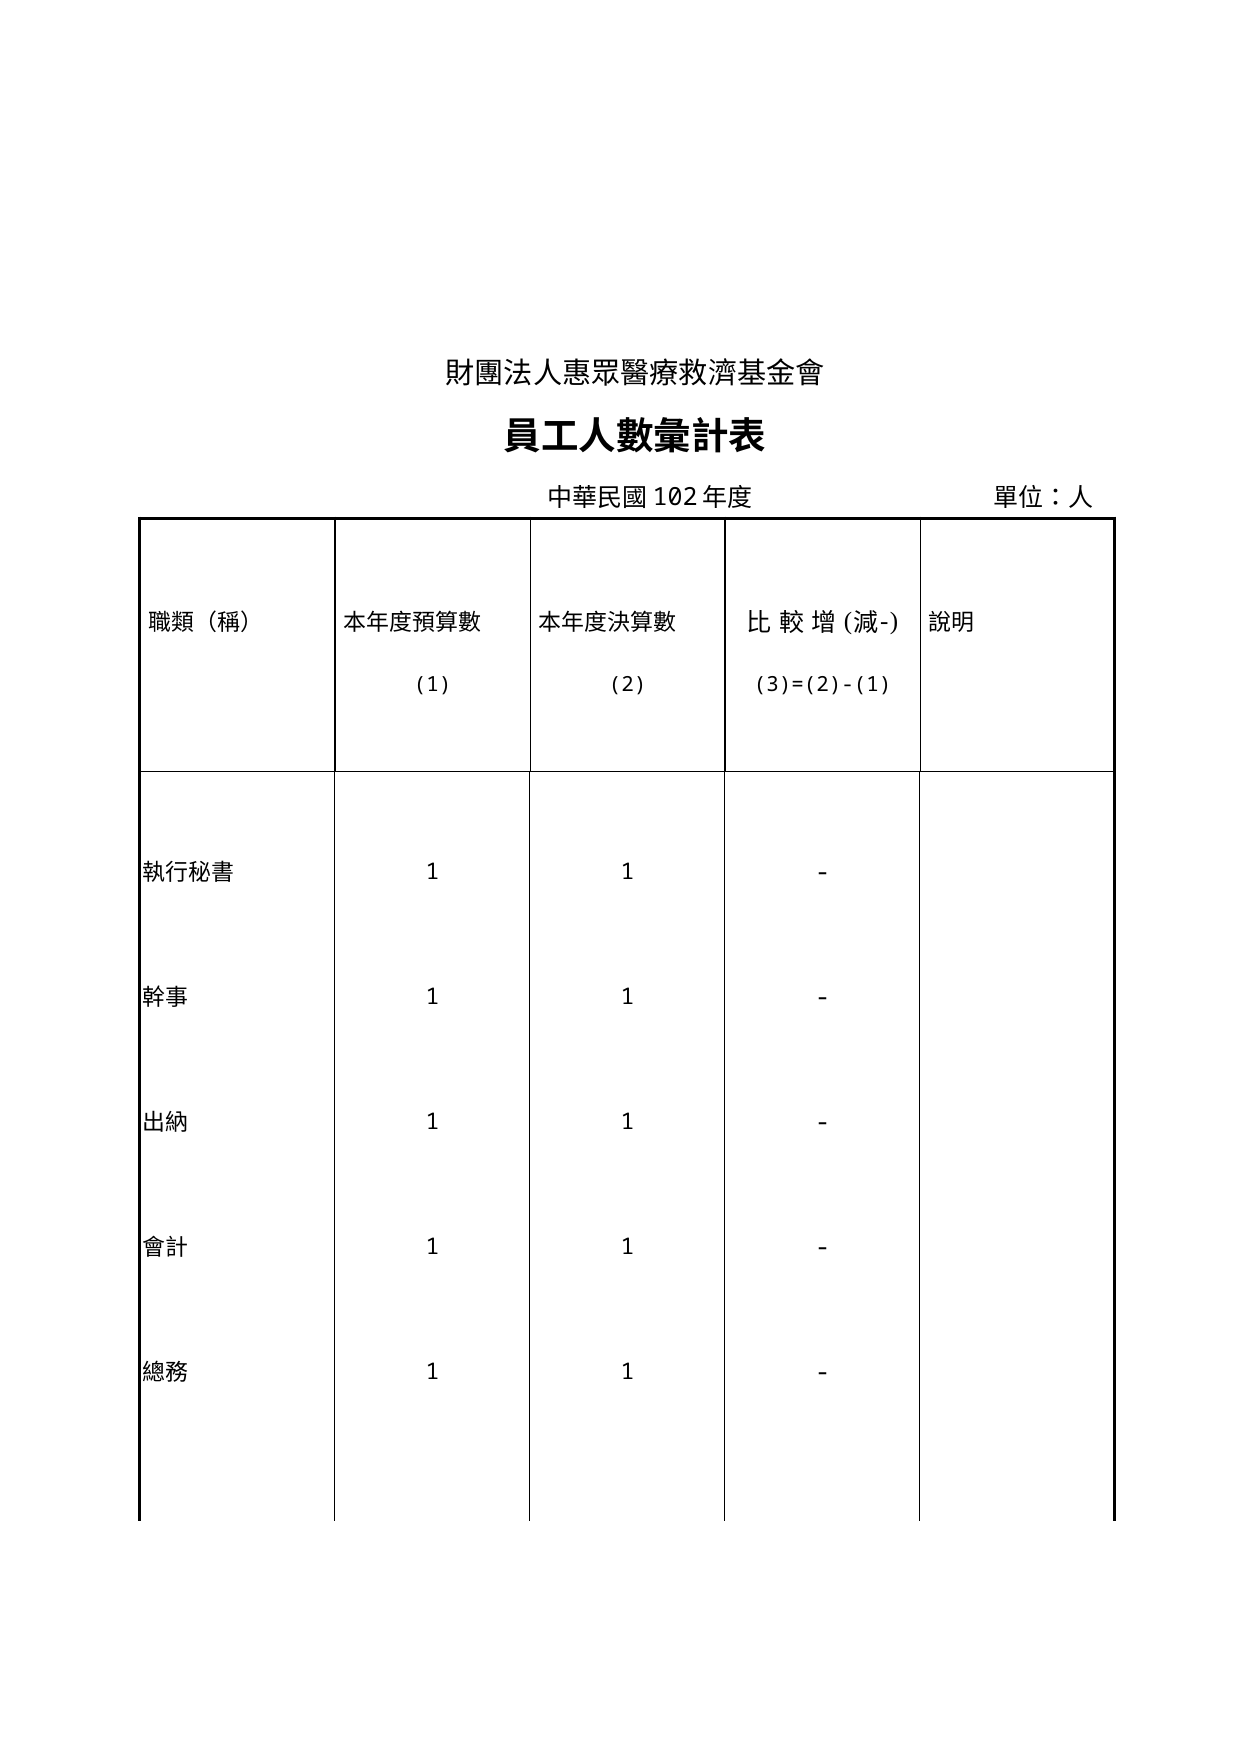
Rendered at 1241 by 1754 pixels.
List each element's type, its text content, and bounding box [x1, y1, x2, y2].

table_cell [920, 772, 1113, 896]
table_cell [920, 1021, 1113, 1146]
table_cell [530, 1396, 724, 1521]
table_cell 1 [530, 1271, 724, 1396]
table_cell [141, 1396, 334, 1521]
table_cell 執行秘書 [141, 772, 334, 896]
table_cell - [725, 772, 919, 896]
table_header 比較增(減-) [726, 520, 920, 642]
table_cell 1 [530, 1021, 724, 1146]
table_cell 1 [335, 1271, 529, 1396]
table_cell 會計 [141, 1146, 334, 1271]
table_cell [921, 642, 1113, 771]
table_cell [920, 1396, 1113, 1521]
table_cell 1 [335, 896, 529, 1021]
table_cell 總務 [141, 1271, 334, 1396]
table_header 本年度決算數 [531, 520, 724, 642]
table_cell 1 [530, 1146, 724, 1271]
text 中華民國102年度 單位：人 [472, 454, 1152, 517]
table_cell [141, 642, 334, 771]
table_cell - [725, 896, 919, 1021]
table_cell (1) [336, 642, 530, 771]
text 員工人數彙計表 [118, 392, 1152, 454]
table_cell - [725, 1146, 919, 1271]
table_cell - [725, 1021, 919, 1146]
table_cell [725, 1396, 919, 1521]
table_cell [920, 1271, 1113, 1396]
table_cell [335, 1396, 529, 1521]
table_header 說明 [921, 520, 1113, 642]
table_cell (3)=(2)-(1) [726, 642, 920, 771]
text 財團法人惠眾醫療救濟基金會 [118, 329, 1152, 392]
table_cell [920, 896, 1113, 1021]
table_cell (2) [531, 642, 724, 771]
table_cell 1 [335, 1021, 529, 1146]
table_header 本年度預算數 [336, 520, 530, 642]
table_cell 1 [530, 896, 724, 1021]
table_cell 1 [335, 1146, 529, 1271]
table_cell - [725, 1271, 919, 1396]
table_cell [920, 1146, 1113, 1271]
table_cell 出納 [141, 1021, 334, 1146]
table_cell 1 [530, 772, 724, 896]
table_cell 幹事 [141, 896, 334, 1021]
table_header 職類（稱） [141, 520, 334, 642]
table_cell 1 [335, 772, 529, 896]
